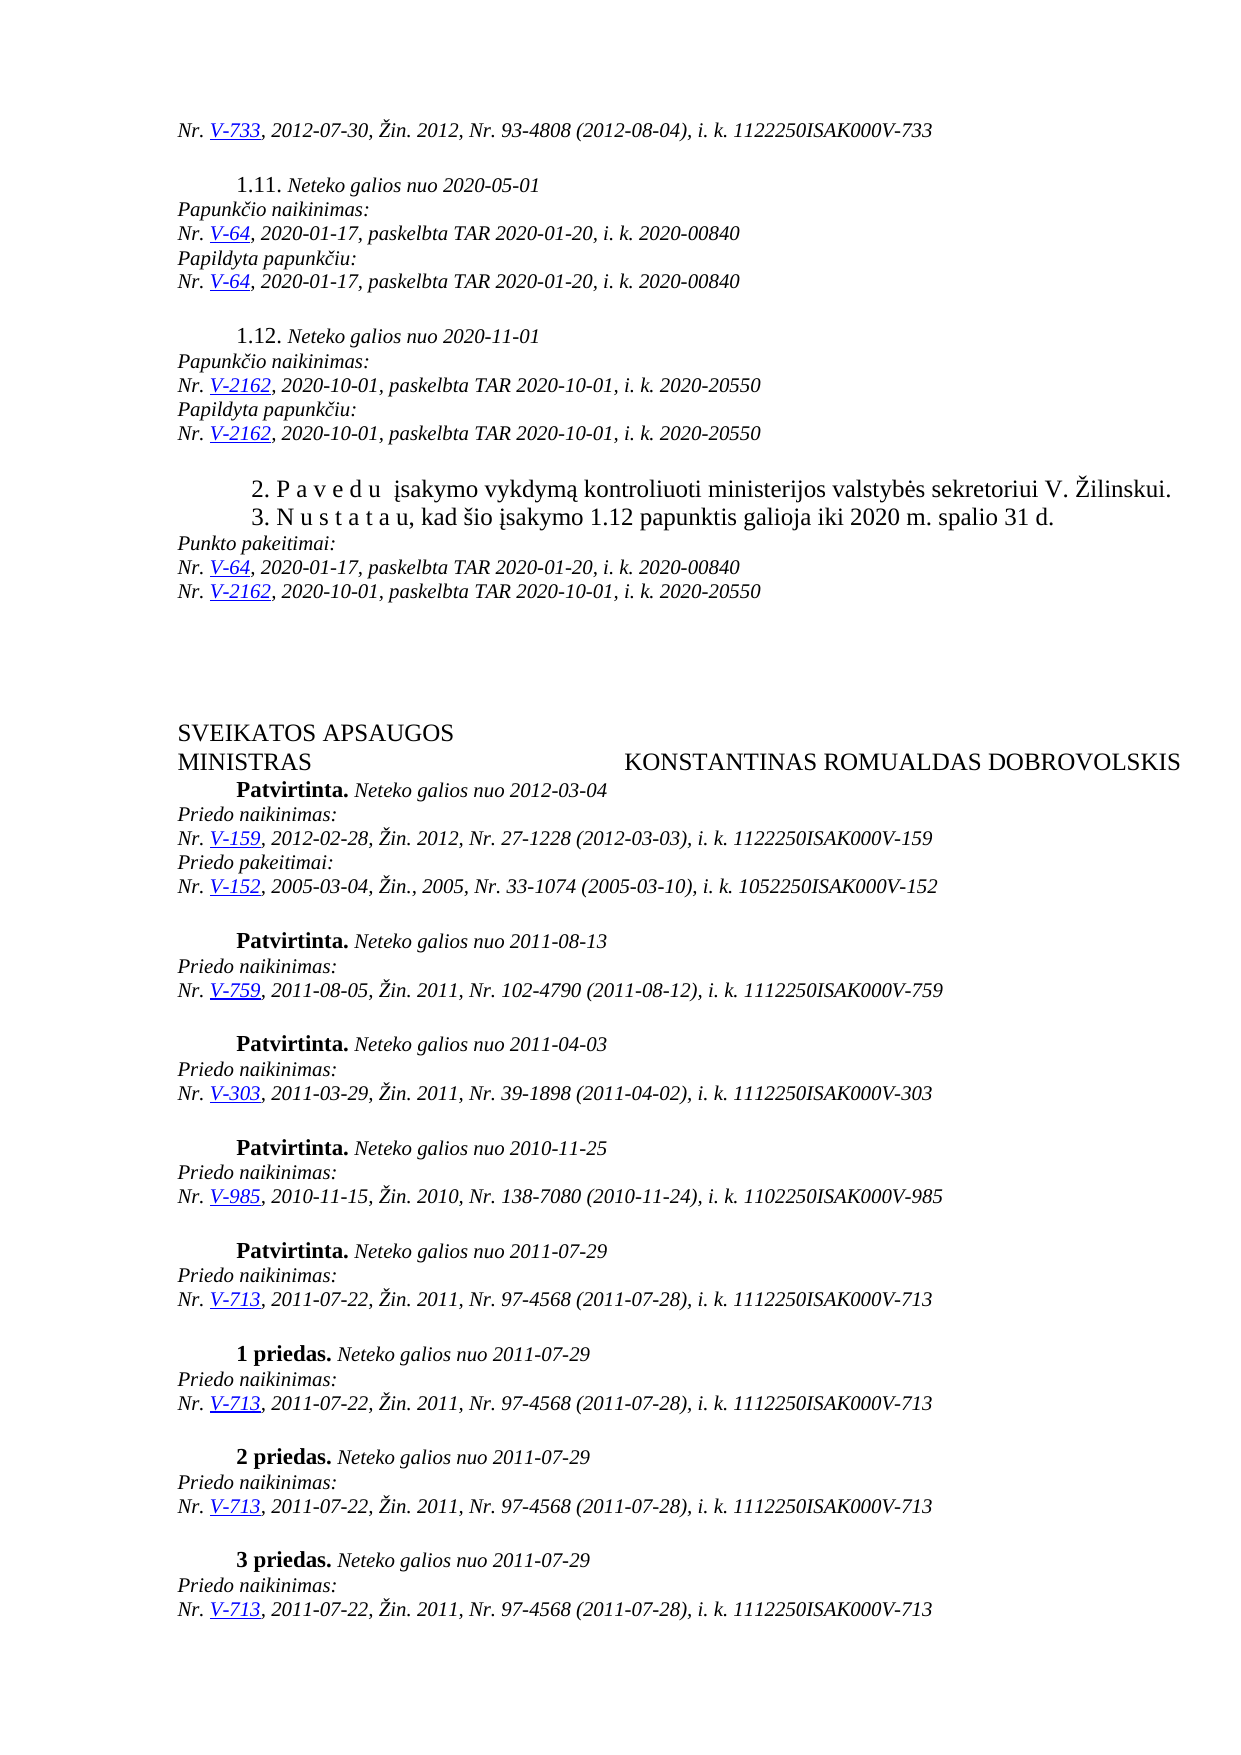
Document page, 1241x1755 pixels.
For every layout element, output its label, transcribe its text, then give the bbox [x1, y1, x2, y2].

text Nr. V-713, 2011-07-22, Žin. 2011, Nr. 97-4568 (2011-07-28), i. k. 1112250ISAK000V-713 [177, 1597, 1181, 1621]
text Priedo naikinimas: [177, 953, 1181, 978]
text 1 priedas. Neteko galios nuo 2011-07-29 [177, 1340, 1181, 1366]
text Papildyta papunkčiu: [177, 397, 1181, 421]
text Priedo naikinimas: [177, 1573, 1181, 1597]
text Nr. V-152, 2005-03-04, Žin., 2005, Nr. 33-1074 (2005-03-10), i. k. 1052250ISAK000V-152 [177, 874, 1181, 898]
text Papunkčio naikinimas: [177, 197, 1181, 221]
text Priedo naikinimas: [177, 802, 1181, 826]
text Nr. V-2162, 2020-10-01, paskelbta TAR 2020-10-01, i. k. 2020-20550 [177, 579, 1181, 603]
text Priedo naikinimas: [177, 1470, 1181, 1494]
text Priedo naikinimas: [177, 1160, 1181, 1184]
text Nr. V-159, 2012-02-28, Žin. 2012, Nr. 27-1228 (2012-03-03), i. k. 1122250ISAK000V-159 [177, 826, 1181, 850]
text Patvirtinta. Neteko galios nuo 2011-08-13 [177, 927, 1181, 953]
text Nr. V-759, 2011-08-05, Žin. 2011, Nr. 102-4790 (2011-08-12), i. k. 1112250ISAK000V-759 [177, 978, 1181, 1002]
text 1.12. Neteko galios nuo 2020-11-01 [177, 322, 1181, 349]
text Patvirtinta. Neteko galios nuo 2011-04-03 [177, 1030, 1181, 1057]
text Papunkčio naikinimas: [177, 349, 1181, 373]
text Papildyta papunkčiu: [177, 245, 1181, 269]
text Nr. V-64, 2020-01-17, paskelbta TAR 2020-01-20, i. k. 2020-00840 [177, 269, 1181, 293]
text Nr. V-713, 2011-07-22, Žin. 2011, Nr. 97-4568 (2011-07-28), i. k. 1112250ISAK000V-713 [177, 1391, 1181, 1414]
text MINISTRAS KONSTANTINAS ROMUALDAS DOBROVOLSKIS [177, 747, 1181, 776]
text Nr. V-713, 2011-07-22, Žin. 2011, Nr. 97-4568 (2011-07-28), i. k. 1112250ISAK000V-713 [177, 1287, 1181, 1311]
text Patvirtinta. Neteko galios nuo 2011-07-29 [177, 1237, 1181, 1263]
text Nr. V-2162, 2020-10-01, paskelbta TAR 2020-10-01, i. k. 2020-20550 [177, 421, 1181, 445]
text Nr. V-733, 2012-07-30, Žin. 2012, Nr. 93-4808 (2012-08-04), i. k. 1122250ISAK000V-733 [177, 118, 1181, 142]
text SVEIKATOS APSAUGOS [177, 718, 1181, 747]
text Priedo pakeitimai: [177, 850, 1181, 874]
text Nr. V-64, 2020-01-17, paskelbta TAR 2020-01-20, i. k. 2020-00840 [177, 555, 1181, 579]
text Patvirtinta. Neteko galios nuo 2012-03-04 [177, 776, 1181, 802]
text Punkto pakeitimai: [177, 531, 1181, 555]
text Nr. V-2162, 2020-10-01, paskelbta TAR 2020-10-01, i. k. 2020-20550 [177, 373, 1181, 397]
text Priedo naikinimas: [177, 1057, 1181, 1081]
text 1.11. Neteko galios nuo 2020-05-01 [177, 171, 1181, 197]
text Patvirtinta. Neteko galios nuo 2010-11-25 [177, 1134, 1181, 1160]
text 2 priedas. Neteko galios nuo 2011-07-29 [177, 1443, 1181, 1470]
text 2. Pavedu įsakymo vykdymą kontroliuoti ministerijos valstybės sekretoriui V. Žilinskui. [177, 474, 1181, 502]
text 3 priedas. Neteko galios nuo 2011-07-29 [177, 1547, 1181, 1573]
text Nr. V-985, 2010-11-15, Žin. 2010, Nr. 138-7080 (2010-11-24), i. k. 1102250ISAK000V-985 [177, 1184, 1181, 1208]
text Nr. V-303, 2011-03-29, Žin. 2011, Nr. 39-1898 (2011-04-02), i. k. 1112250ISAK000V-303 [177, 1081, 1181, 1105]
text Nr. V-64, 2020-01-17, paskelbta TAR 2020-01-20, i. k. 2020-00840 [177, 221, 1181, 245]
text Priedo naikinimas: [177, 1366, 1181, 1391]
text 3. N u s t a t a u, kad šio įsakymo 1.12 papunktis galioja iki 2020 m. spalio 31 d. [177, 502, 1181, 531]
text Priedo naikinimas: [177, 1263, 1181, 1287]
text Nr. V-713, 2011-07-22, Žin. 2011, Nr. 97-4568 (2011-07-28), i. k. 1112250ISAK000V-713 [177, 1494, 1181, 1518]
